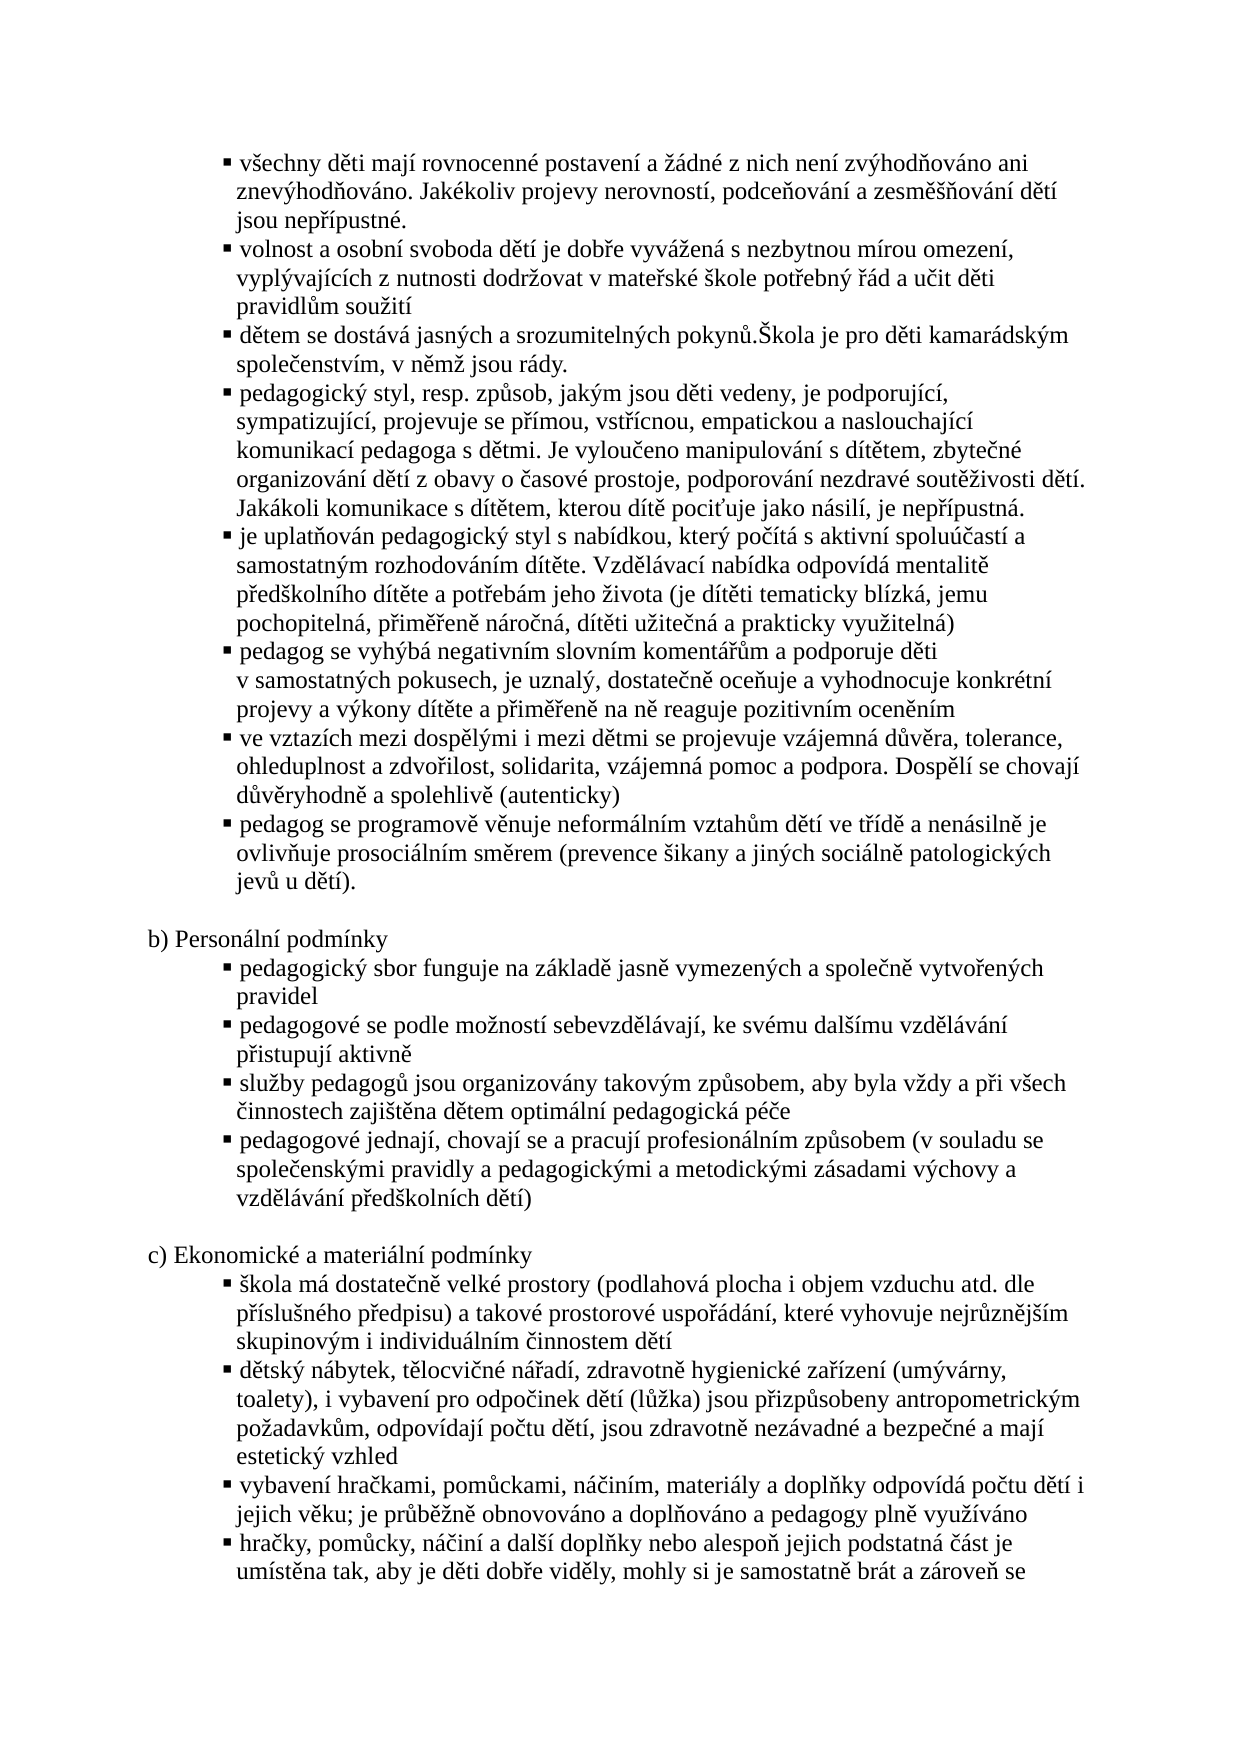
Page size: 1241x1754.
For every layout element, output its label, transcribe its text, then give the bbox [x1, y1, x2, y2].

text  vybavení hračkami, pomůckami, náčiním, materiály a doplňky odpovídá počtu dětí i jejich věku; je průběžně obnovováno a doplňováno a pedagogy plně využíváno [221, 1470, 1092, 1528]
text  pedagogové se podle možností sebevzdělávají, ke svému dalšímu vzdělávání přistupují aktivně [221, 1010, 1092, 1068]
text  pedagog se programově věnuje neformálním vztahům dětí ve třídě a nenásilně je ovlivňuje prosociálním směrem (prevence šikany a jiných sociálně patologických jevů u dětí). [221, 809, 1092, 895]
text  pedagog se vyhýbá negativním slovním komentářům a podporuje děti v samostatných pokusech, je uznalý, dostatečně oceňuje a vyhodnocuje konkrétní projevy a výkony dítěte a přiměřeně na ně reaguje pozitivním oceněním [221, 636, 1092, 723]
text  volnost a osobní svoboda dětí je dobře vyvážená s nezbytnou mírou omezení, vyplývajících z nutnosti dodržovat v mateřské škole potřebný řád a učit děti pravidlům soužití [221, 234, 1092, 320]
text  pedagogický sbor funguje na základě jasně vymezených a společně vytvořených pravidel [221, 953, 1092, 1010]
text  dětem se dostává jasných a srozumitelných pokynů.Škola je pro děti kamarádským společenstvím, v němž jsou rády. [221, 320, 1092, 378]
text  hračky, pomůcky, náčiní a další doplňky nebo alespoň jejich podstatná část je umístěna tak, aby je děti dobře viděly, mohly si je samostatně brát a zároveň se [221, 1528, 1092, 1585]
text  pedagogický styl, resp. způsob, jakým jsou děti vedeny, je podporující, sympatizující, projevuje se přímou, vstřícnou, empatickou a naslouchající komunikací pedagoga s dětmi. Je vyloučeno manipulování s dítětem, zbytečné organizování dětí z obavy o časové prostoje, podporování nezdravé soutěživosti dětí. Jakákoli komunikace s dítětem, kterou dítě pociťuje jako násilí, je nepřípustná. [221, 378, 1092, 521]
text  pedagogové jednají, chovají se a pracují profesionálním způsobem (v souladu se společenskými pravidly a pedagogickými a metodickými zásadami výchovy a vzdělávání předškolních dětí) [221, 1125, 1092, 1211]
text  škola má dostatečně velké prostory (podlahová plocha i objem vzduchu atd. dle příslušného předpisu) a takové prostorové uspořádání, které vyhovuje nejrůznějším skupinovým i individuálním činnostem dětí [221, 1269, 1092, 1355]
text  služby pedagogů jsou organizovány takovým způsobem, aby byla vždy a při všech činnostech zajištěna dětem optimální pedagogická péče [221, 1068, 1092, 1125]
text c) Ekonomické a materiální podmínky [148, 1240, 1092, 1269]
text  ve vztazích mezi dospělými i mezi dětmi se projevuje vzájemná důvěra, tolerance, ohleduplnost a zdvořilost, solidarita, vzájemná pomoc a podpora. Dospělí se chovají důvěryhodně a spolehlivě (autenticky) [221, 723, 1092, 809]
text  dětský nábytek, tělocvičné nářadí, zdravotně hygienické zařízení (umývárny, toalety), i vybavení pro odpočinek dětí (lůžka) jsou přizpůsobeny antropometrickým požadavkům, odpovídají počtu dětí, jsou zdravotně nezávadné a bezpečné a mají estetický vzhled [221, 1355, 1092, 1470]
text  je uplatňován pedagogický styl s nabídkou, který počítá s aktivní spoluúčastí a samostatným rozhodováním dítěte. Vzdělávací nabídka odpovídá mentalitě předškolního dítěte a potřebám jeho života (je dítěti tematicky blízká, jemu pochopitelná, přiměřeně náročná, dítěti užitečná a prakticky využitelná) [221, 521, 1092, 636]
text  všechny děti mají rovnocenné postavení a žádné z nich není zvýhodňováno ani znevýhodňováno. Jakékoliv projevy nerovností, podceňování a zesměšňování dětí jsou nepřípustné. [221, 148, 1092, 234]
text b) Personální podmínky [148, 924, 1092, 953]
